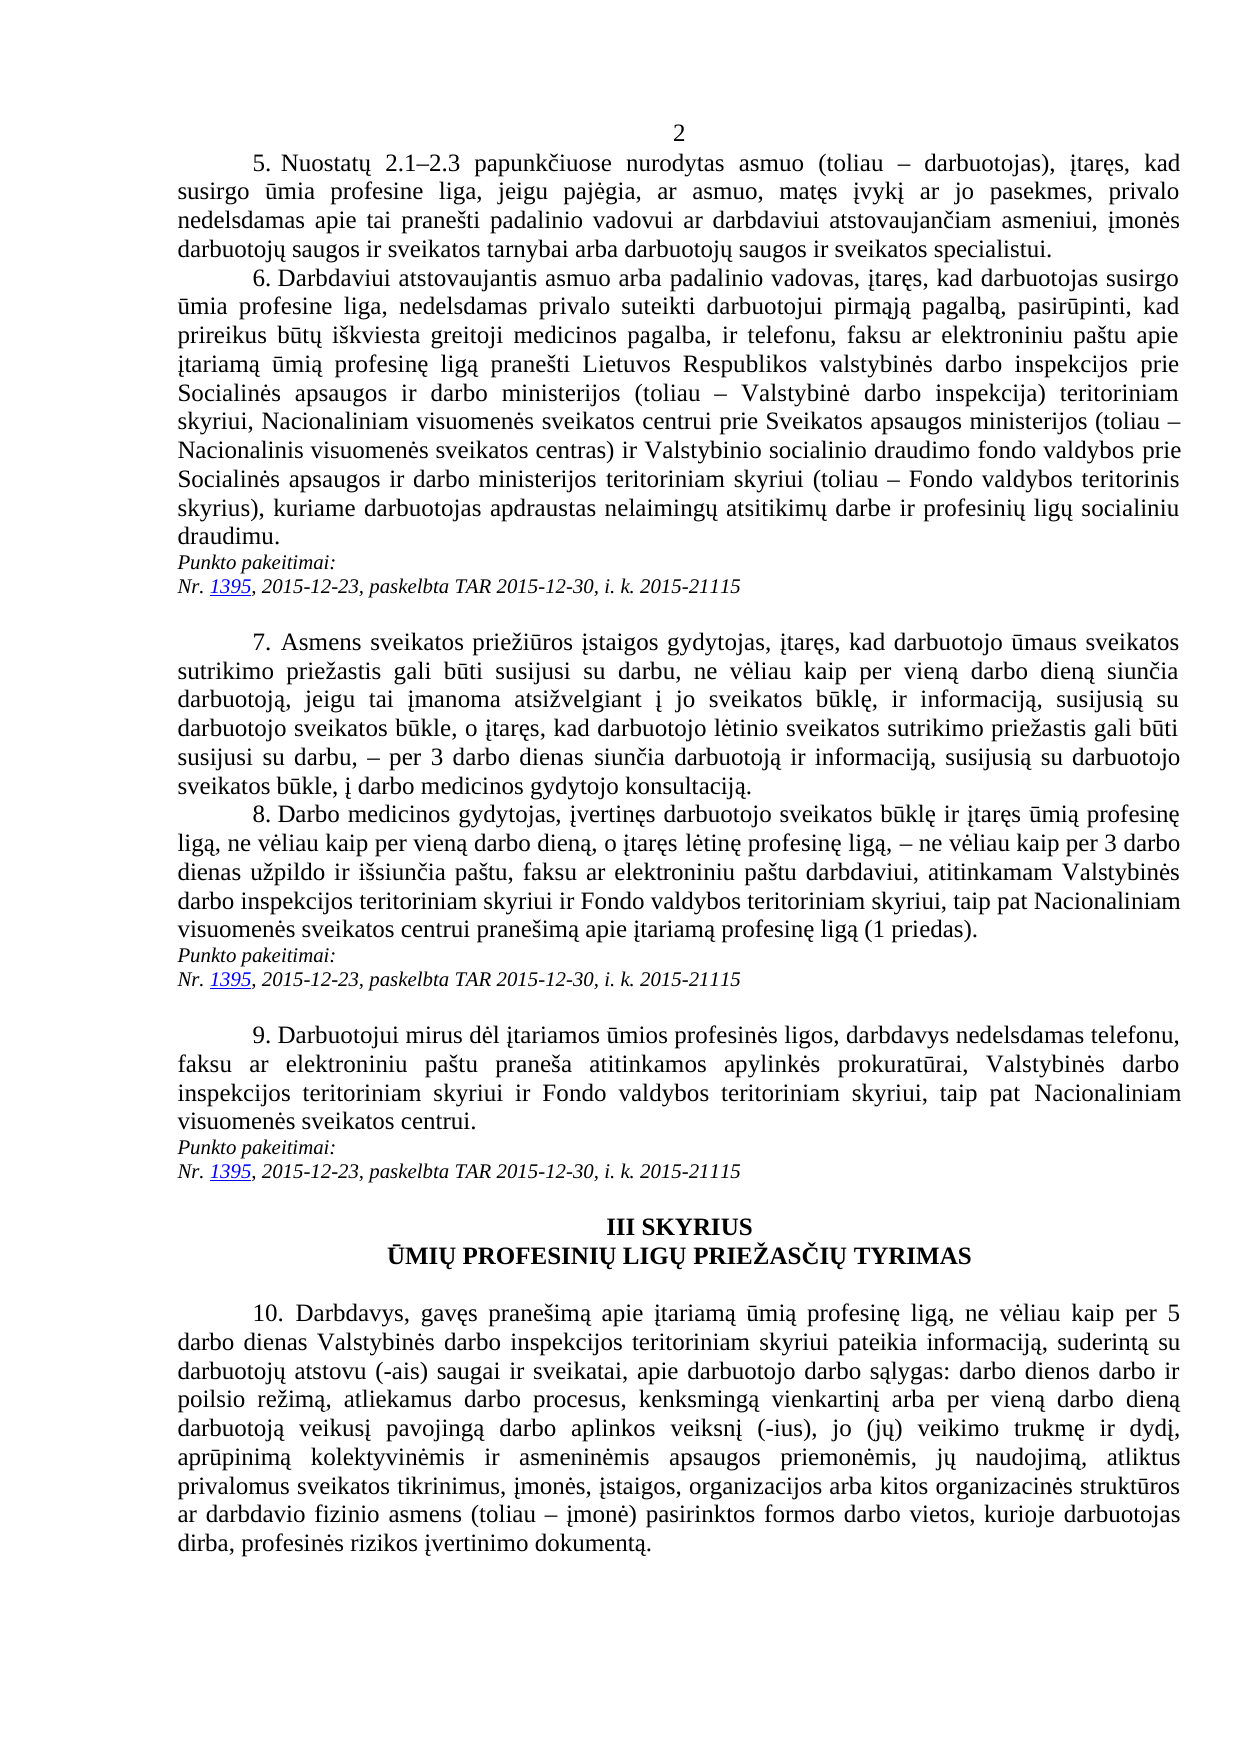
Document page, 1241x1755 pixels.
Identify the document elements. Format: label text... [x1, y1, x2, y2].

text 10. Darbdavys, gavęs pranešimą apie įtariamą ūmią profesinę ligą, ne vėliau kaip per 5 darbo dienas Valstybinės darbo inspekcijos teritoriniam skyriui pateikia informaciją, suderintą su darbuotojų atstovu (-ais) saugai ir sveikatai, apie darbuotojo darbo sąlygas: darbo dienos darbo ir poilsio režimą, atliekamus darbo procesus, kenksmingą vienkartinį arba per vieną darbo dieną darbuotoją veikusį pavojingą darbo aplinkos veiksnį (-ius), jo (jų) veikimo trukmę ir dydį, aprūpinimą kolektyvinėmis ir asmeninėmis apsaugos priemonėmis, jų naudojimą, atliktus privalomus sveikatos tikrinimus, įmonės, įstaigos, organizacijos arba kitos organizacinės struktūros ar darbdavio fizinio asmens (toliau – įmonė) pasirinktos formos darbo vietos, kurioje darbuotojas dirba, profesinės rizikos įvertinimo dokumentą. [177, 1298, 1181, 1557]
text 5. Nuostatų 2.1–2.3 papunkčiuose nurodytas asmuo (toliau – darbuotojas), įtaręs, kad susirgo ūmia profesine liga, jeigu pajėgia, ar asmuo, matęs įvykį ar jo pasekmes, privalo nedelsdamas apie tai pranešti padalinio vadovui ar darbdaviui atstovaujančiam asmeniui, įmonės darbuotojų saugos ir sveikatos tarnybai arba darbuotojų saugos ir sveikatos specialistui. [177, 148, 1181, 263]
text Nr. 1395, 2015-12-23, paskelbta TAR 2015-12-30, i. k. 2015-21115 [177, 967, 1181, 991]
text 8. Darbo medicinos gydytojas, įvertinęs darbuotojo sveikatos būklę ir įtaręs ūmią profesinę ligą, ne vėliau kaip per vieną darbo dieną, o įtaręs lėtinę profesinę ligą, – ne vėliau kaip per 3 darbo dienas užpildo ir išsiunčia paštu, faksu ar elektroniniu paštu darbdaviui, atitinkamam Valstybinės darbo inspekcijos teritoriniam skyriui ir Fondo valdybos teritoriniam skyriui, taip pat Nacionaliniam visuomenės sveikatos centrui pranešimą apie įtariamą profesinę ligą (1 priedas). [177, 799, 1181, 943]
text Nr. 1395, 2015-12-23, paskelbta TAR 2015-12-30, i. k. 2015-21115 [177, 574, 1181, 598]
text Punkto pakeitimai: [177, 1135, 1181, 1159]
text Punkto pakeitimai: [177, 943, 1181, 967]
text Nr. 1395, 2015-12-23, paskelbta TAR 2015-12-30, i. k. 2015-21115 [177, 1159, 1181, 1183]
text ŪMIŲ PROFESINIŲ LIGŲ priežasčių TYRIMAS [177, 1241, 1181, 1269]
text III SKYRIUS [177, 1212, 1181, 1241]
text 9. Darbuotojui mirus dėl įtariamos ūmios profesinės ligos, darbdavys nedelsdamas telefonu, faksu ar elektroniniu paštu praneša atitinkamos apylinkės prokuratūrai, Valstybinės darbo inspekcijos teritoriniam skyriui ir Fondo valdybos teritoriniam skyriui, taip pat Nacionaliniam visuomenės sveikatos centrui. [177, 1020, 1181, 1135]
text 6. Darbdaviui atstovaujantis asmuo arba padalinio vadovas, įtaręs, kad darbuotojas susirgo ūmia profesine liga, nedelsdamas privalo suteikti darbuotojui pirmąją pagalbą, pasirūpinti, kad prireikus būtų iškviesta greitoji medicinos pagalba, ir telefonu, faksu ar elektroniniu paštu apie įtariamą ūmią profesinę ligą pranešti Lietuvos Respublikos valstybinės darbo inspekcijos prie Socialinės apsaugos ir darbo ministerijos (toliau – Valstybinė darbo inspekcija) teritoriniam skyriui, Nacionaliniam visuomenės sveikatos centrui prie Sveikatos apsaugos ministerijos (toliau – Nacionalinis visuomenės sveikatos centras) ir Valstybinio socialinio draudimo fondo valdybos prie Socialinės apsaugos ir darbo ministerijos teritoriniam skyriui (toliau – Fondo valdybos teritorinis skyrius), kuriame darbuotojas apdraustas nelaimingų atsitikimų darbe ir profesinių ligų socialiniu draudimu. [177, 263, 1181, 550]
text 7. Asmens sveikatos priežiūros įstaigos gydytojas, įtaręs, kad darbuotojo ūmaus sveikatos sutrikimo priežastis gali būti susijusi su darbu, ne vėliau kaip per vieną darbo dieną siunčia darbuotoją, jeigu tai įmanoma atsižvelgiant į jo sveikatos būklę, ir informaciją, susijusią su darbuotojo sveikatos būkle, o įtaręs, kad darbuotojo lėtinio sveikatos sutrikimo priežastis gali būti susijusi su darbu, – per 3 darbo dienas siunčia darbuotoją ir informaciją, susijusią su darbuotojo sveikatos būkle, į darbo medicinos gydytojo konsultaciją. [177, 627, 1181, 799]
text Punkto pakeitimai: [177, 550, 1181, 574]
